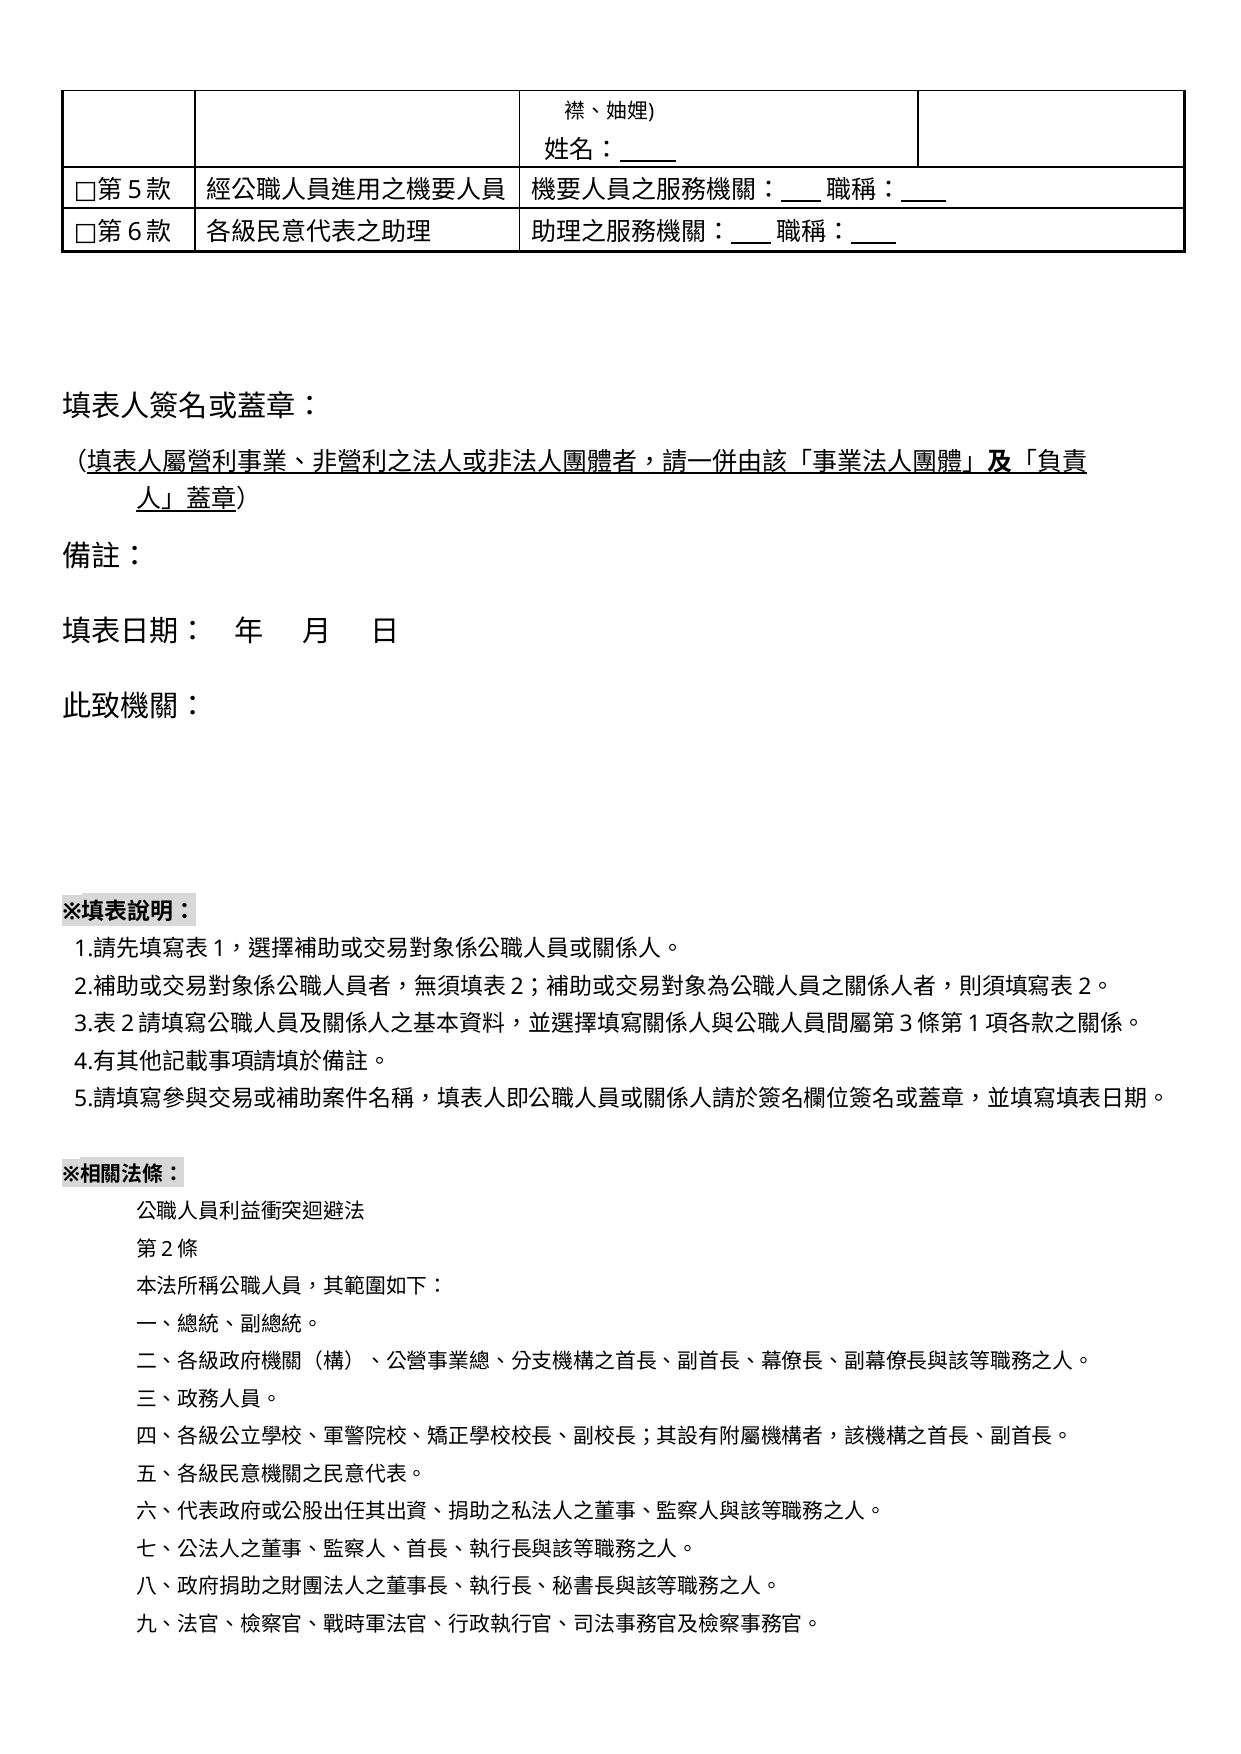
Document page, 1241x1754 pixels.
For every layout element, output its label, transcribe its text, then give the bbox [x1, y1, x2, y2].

text ※填表說明： [62, 891, 1110, 928]
text 填表人簽名或蓋章： [62, 366, 1110, 441]
text 本法所稱公職人員，其範圍如下： [136, 1266, 1110, 1303]
text 1.請先填寫表1，選擇補助或交易對象係公職人員或關係人。 [62, 928, 1204, 966]
text 填表日期： 年 月 日 [62, 591, 1110, 666]
text 四、各級公立學校、軍警院校、矯正學校校長、副校長；其設有附屬機構者，該機構之首長、副首長。 [136, 1416, 1110, 1453]
text 4.有其他記載事項請填於備註。 [62, 1041, 1204, 1078]
text 5.請填寫參與交易或補助案件名稱，填表人即公職人員或關係人請於簽名欄位簽名或蓋章，並填寫填表日期。 [62, 1078, 1204, 1116]
text 公職人員利益衝突迴避法 [136, 1191, 1110, 1228]
table_cell □第5款 [64, 168, 194, 207]
text ※相關法條： [62, 1153, 1204, 1191]
table_cell 襟、妯娌) 姓名： [520, 91, 917, 166]
text 一、總統、副總統。 [136, 1303, 1110, 1341]
table_cell [196, 91, 519, 166]
text 備註： [62, 516, 1110, 591]
text 七、公法人之董事、監察人、首長、執行長與該等職務之人。 [136, 1528, 1110, 1566]
text 此致機關： [62, 666, 1110, 741]
text 八、政府捐助之財團法人之董事長、執行長、秘書長與該等職務之人。 [136, 1566, 1110, 1603]
table_cell [64, 91, 194, 166]
table_cell □第6款 [64, 209, 194, 250]
text 五、各級民意機關之民意代表。 [136, 1453, 1110, 1491]
text 2.補助或交易對象係公職人員者，無須填表2；補助或交易對象為公職人員之關係人者，則須填寫表2。 [62, 966, 1204, 1003]
text 3.表2請填寫公職人員及關係人之基本資料，並選擇填寫關係人與公職人員間屬第3條第1項各款之關係。 [62, 1003, 1204, 1041]
text 第2條 [136, 1228, 1110, 1266]
table_cell 經公職人員進用之機要人員 [196, 168, 519, 207]
text 二、各級政府機關（構）、公營事業總、分支機構之首長、副首長、幕僚長、副幕僚長與該等職務之人。 [136, 1341, 1110, 1378]
table_cell 助理之服務機關： 職稱： [520, 209, 1183, 250]
text 六、代表政府或公股出任其出資、捐助之私法人之董事、監察人與該等職務之人。 [136, 1491, 1110, 1528]
table_cell [919, 91, 1183, 166]
text （填表人屬營利事業、非營利之法人或非法人團體者，請一併由該「事業法人團體」及「負責人」蓋章） [62, 441, 1110, 516]
table_cell 機要人員之服務機關： 職稱： [520, 168, 1183, 207]
text 九、法官、檢察官、戰時軍法官、行政執行官、司法事務官及檢察事務官。 [136, 1603, 1110, 1641]
text 三、政務人員。 [136, 1378, 1110, 1416]
table_cell 各級民意代表之助理 [196, 209, 519, 250]
